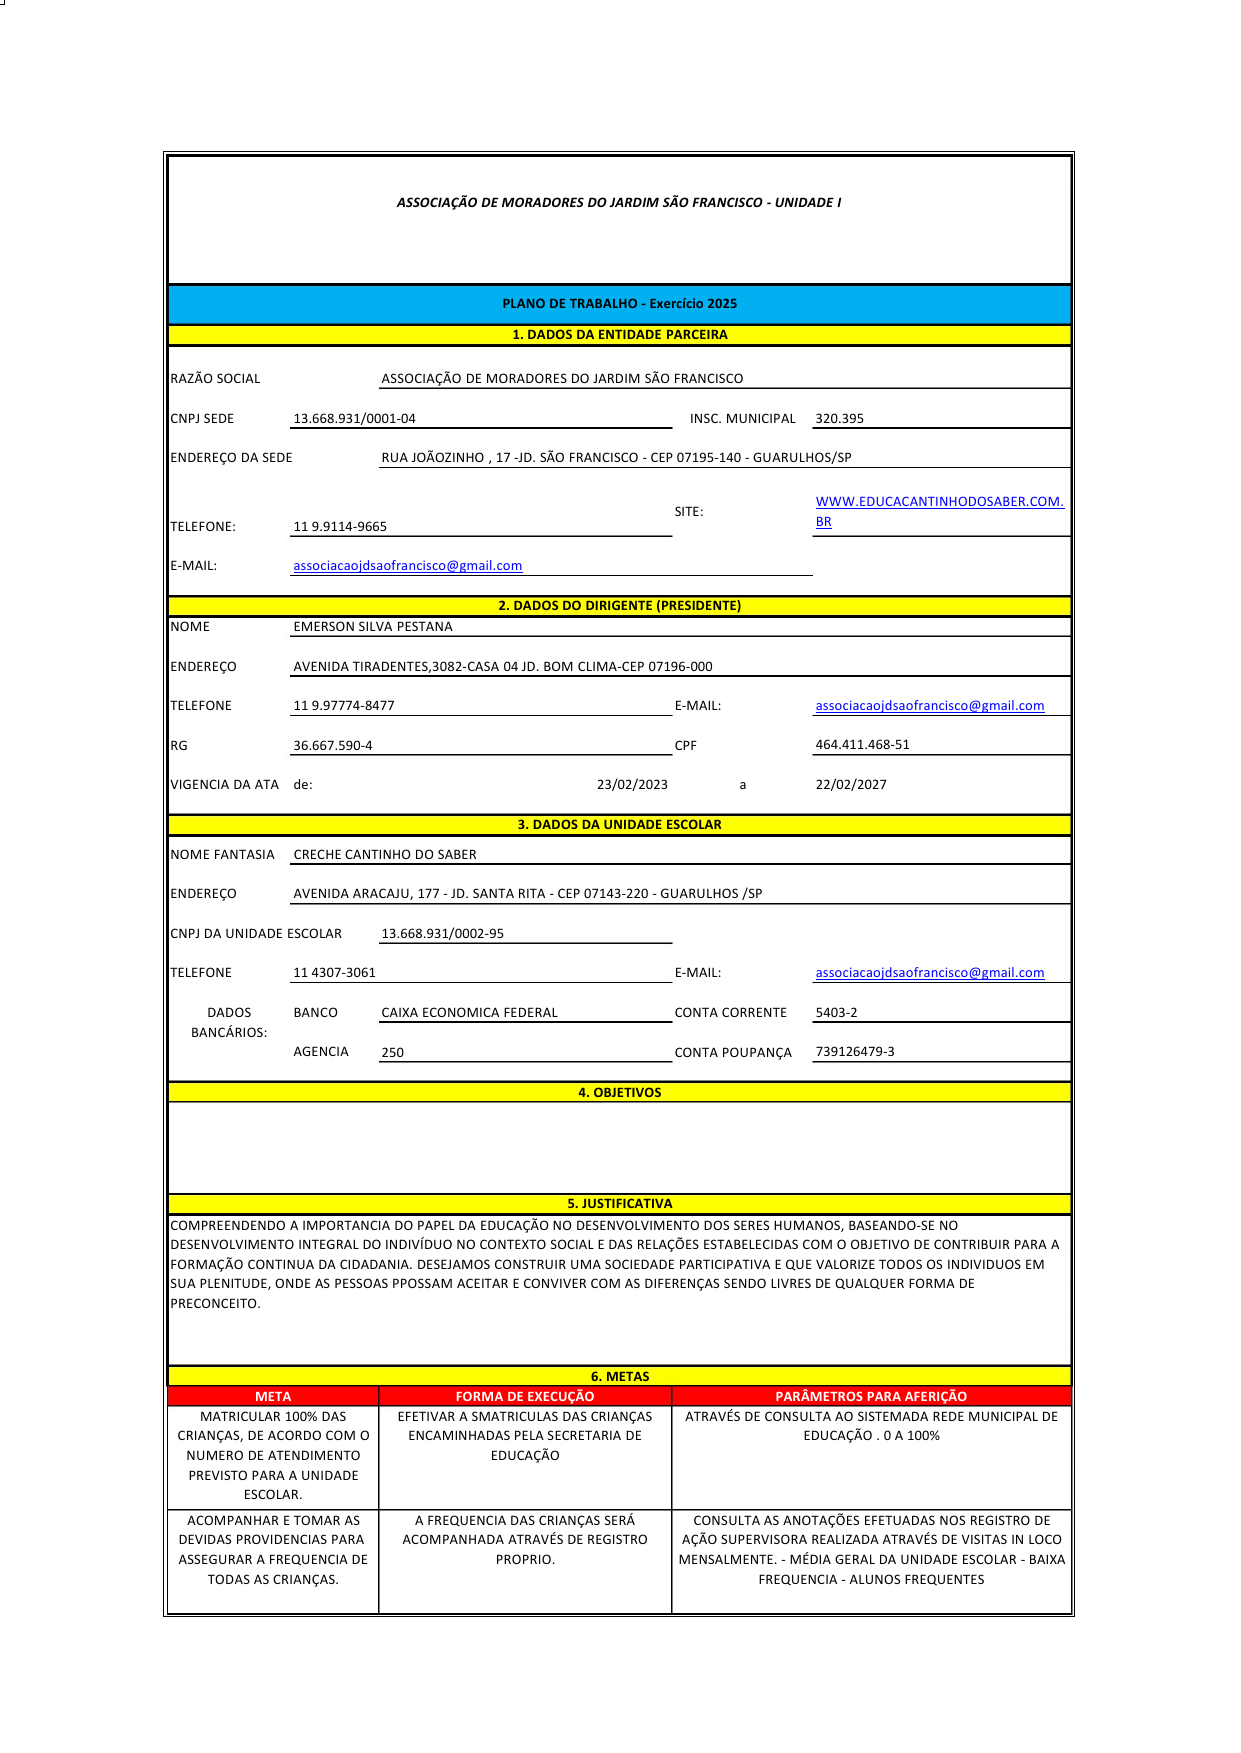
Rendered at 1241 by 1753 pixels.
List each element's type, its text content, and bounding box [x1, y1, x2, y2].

text 6. METAS [591, 1367, 671, 1385]
text 13.668.931/0002-95 [381, 924, 528, 942]
text AVENIDA ARACAJU, 177 - JD. SANTA RITA - CEP 07143-220 - GUARULHOS /SP [293, 884, 786, 903]
text TELEFONE [170, 696, 259, 714]
text PLANO DE TRABALHO - Exercício 2025 [502, 294, 763, 313]
text CNPJ SEDE [170, 408, 282, 427]
text associacaojdsaofrancisco@gmail.com [293, 557, 547, 574]
text ACOMPANHAR E TOMAR AS [187, 1511, 393, 1529]
text ENDEREÇO DA SEDE [170, 448, 315, 466]
text 250 [381, 1042, 583, 1061]
text EDUCAÇÃO [491, 1446, 678, 1464]
text 23/02/2023 [597, 775, 691, 793]
text ATRAVÉS DE CONSULTA AO SISTEMADA REDE MUNICIPAL DE [685, 1407, 1083, 1425]
text E-MAIL: [674, 963, 744, 982]
text 22/02/2027 [816, 775, 910, 793]
text EDUCAÇÃO . 0 A 100% [803, 1426, 1083, 1444]
text TELEFONE: [170, 517, 258, 535]
text META [255, 1387, 314, 1405]
text 5. JUSTIFICATIVA [567, 1194, 695, 1212]
text 5403-2 [816, 1003, 880, 1021]
text CPF [674, 736, 744, 754]
picture [164, 152, 1074, 1616]
text ASSOCIAÇÃO DE MORADORES DO JARDIM SÃO FRANCISCO [381, 369, 1091, 387]
text ESCOLAR. [244, 1485, 394, 1503]
text AVENIDA TIRADENTES,3082-CASA 04 JD. BOM CLIMA-CEP 07196-000 [293, 657, 737, 675]
text 739126479-3 [816, 1042, 918, 1061]
text FREQUENCIA - ALUNOS FREQUENTES [758, 1570, 1090, 1588]
text PARÂMETROS PARA AFERIÇÃO [775, 1387, 1083, 1405]
text 11 9.97774-8477 [293, 696, 417, 714]
text TELEFONE 11 4307-3061 [170, 963, 401, 982]
text ASSEGURAR A FREQUENCIA DE [178, 1550, 393, 1568]
text NOME FANTASIA CRECHE CANTINHO DO SABER [170, 845, 502, 863]
text NUMERO DE ATENDIMENTO [186, 1446, 394, 1464]
text ENDEREÇO [170, 884, 293, 903]
text DESENVOLVIMENTO INTEGRAL DO INDIVÍDUO NO CONTEXTO SOCIAL E DAS RELAÇÕES ESTABELECIDAS COM O OBJETIVO DE CONTRIBUIR PARA A [170, 1235, 1084, 1253]
text 4. OBJETIVOS [578, 1083, 684, 1101]
text 464.411.468-51 [816, 735, 1069, 753]
text CONSULTA AS ANOTAÇÕES EFETUADAS NOS REGISTRO DE [693, 1511, 1090, 1529]
text CNPJ DA UNIDADE ESCOLAR [170, 924, 381, 942]
text CONTA CORRENTE [674, 1003, 814, 1021]
text RUA JOÃOZINHO , 17 -JD. SÃO FRANCISCO - CEP 07195-140 - GUARULHOS/SP [381, 448, 1091, 466]
text E-MAIL: [170, 556, 258, 574]
text 1 [512, 324, 520, 343]
text EMERSON SILVA PESTANA [293, 617, 477, 635]
text RAZÃO SOCIAL [170, 369, 282, 387]
text CRIANÇAS, DE ACORDO COM O [177, 1426, 394, 1444]
text associacaojdsaofrancisco@gmail.com [816, 964, 1069, 981]
text SITE: [674, 502, 726, 520]
text 36.667.590-4 [293, 736, 417, 754]
text PREVISTO PARA A UNIDADE [188, 1465, 394, 1484]
text E-MAIL: [674, 696, 744, 714]
text NOME [170, 617, 232, 635]
text CAIXA ECONOMICA FEDERAL [381, 1003, 583, 1021]
text PROPRIO. [496, 1550, 673, 1568]
text MATRICULAR 100% DAS [200, 1407, 394, 1425]
text VIGENCIA DA ATA de: [170, 775, 334, 793]
text 2. DADOS DO DIRIGENTE (PRESIDENTE) [498, 596, 767, 614]
text FORMA DE EXECUÇÃO [456, 1387, 617, 1405]
text ASSOCIAÇÃO DE MORADORES DO JARDIM SÃO FRANCISCO - UNIDADE I [397, 192, 866, 211]
text COMPREENDENDO A IMPORTANCIA DO PAPEL DA EDUCAÇÃO NO DESENVOLVIMENTO DOS SERES HUMANOS, BASEANDO-SE NO [170, 1216, 1084, 1234]
text ENCAMINHADAS PELA SECRETARIA DE [408, 1426, 678, 1444]
text WWW.EDUCACANTINHODOSABER.COM. [816, 492, 1091, 510]
text ACOMPANHADA ATRAVÉS DE REGISTRO [402, 1530, 673, 1548]
text associacaojdsaofrancisco@gmail.com [816, 696, 1069, 714]
text CONTA POUPANÇA [674, 1042, 814, 1061]
text SUA PLENITUDE, ONDE AS PESSOAS PPOSSAM ACEITAR E CONVIVER COM AS DIFERENÇAS SENDO LIVRES DE QUALQUER FORMA DE [170, 1274, 1084, 1293]
text BR [816, 512, 854, 530]
text DEVIDAS PROVIDENCIAS PARA [178, 1530, 393, 1548]
text A FREQUENCIA DAS CRIANÇAS SERÁ [415, 1511, 673, 1529]
text FORMAÇÃO CONTINUA DA CIDADANIA. DESEJAMOS CONSTRUIR UMA SOCIEDADE PARTICIPATIVA E QUE VALORIZE TODOS OS INDIVIDUOS EM [170, 1254, 1084, 1273]
text DADOS [207, 1003, 289, 1021]
text 3. DADOS DA UNIDADE ESCOLAR [518, 815, 747, 833]
text a [739, 775, 768, 793]
text EFETIVAR A SMATRICULAS DAS CRIANÇAS [397, 1407, 678, 1425]
text 13.668.931/0001-04 INSC. MUNICIPAL 320.395 [293, 408, 1091, 427]
text . DADOS DA ENTIDADE PARCEIRA [520, 324, 1091, 343]
text BANCO [293, 1003, 360, 1021]
text MENSALMENTE. - MÉDIA GERAL DA UNIDADE ESCOLAR - BAIXA [678, 1550, 1090, 1568]
text ENDEREÇO [170, 657, 259, 675]
text 11 9.9114-9665 [293, 517, 409, 535]
text RG [170, 736, 259, 754]
text PRECONCEITO. [170, 1294, 1084, 1312]
text AGENCIA [293, 1042, 371, 1061]
text TODAS AS CRIANÇAS. [208, 1570, 393, 1588]
text AÇÃO SUPERVISORA REALIZADA ATRAVÉS DE VISITAS IN LOCO [682, 1530, 1090, 1548]
text BANCÁRIOS: [191, 1023, 289, 1041]
